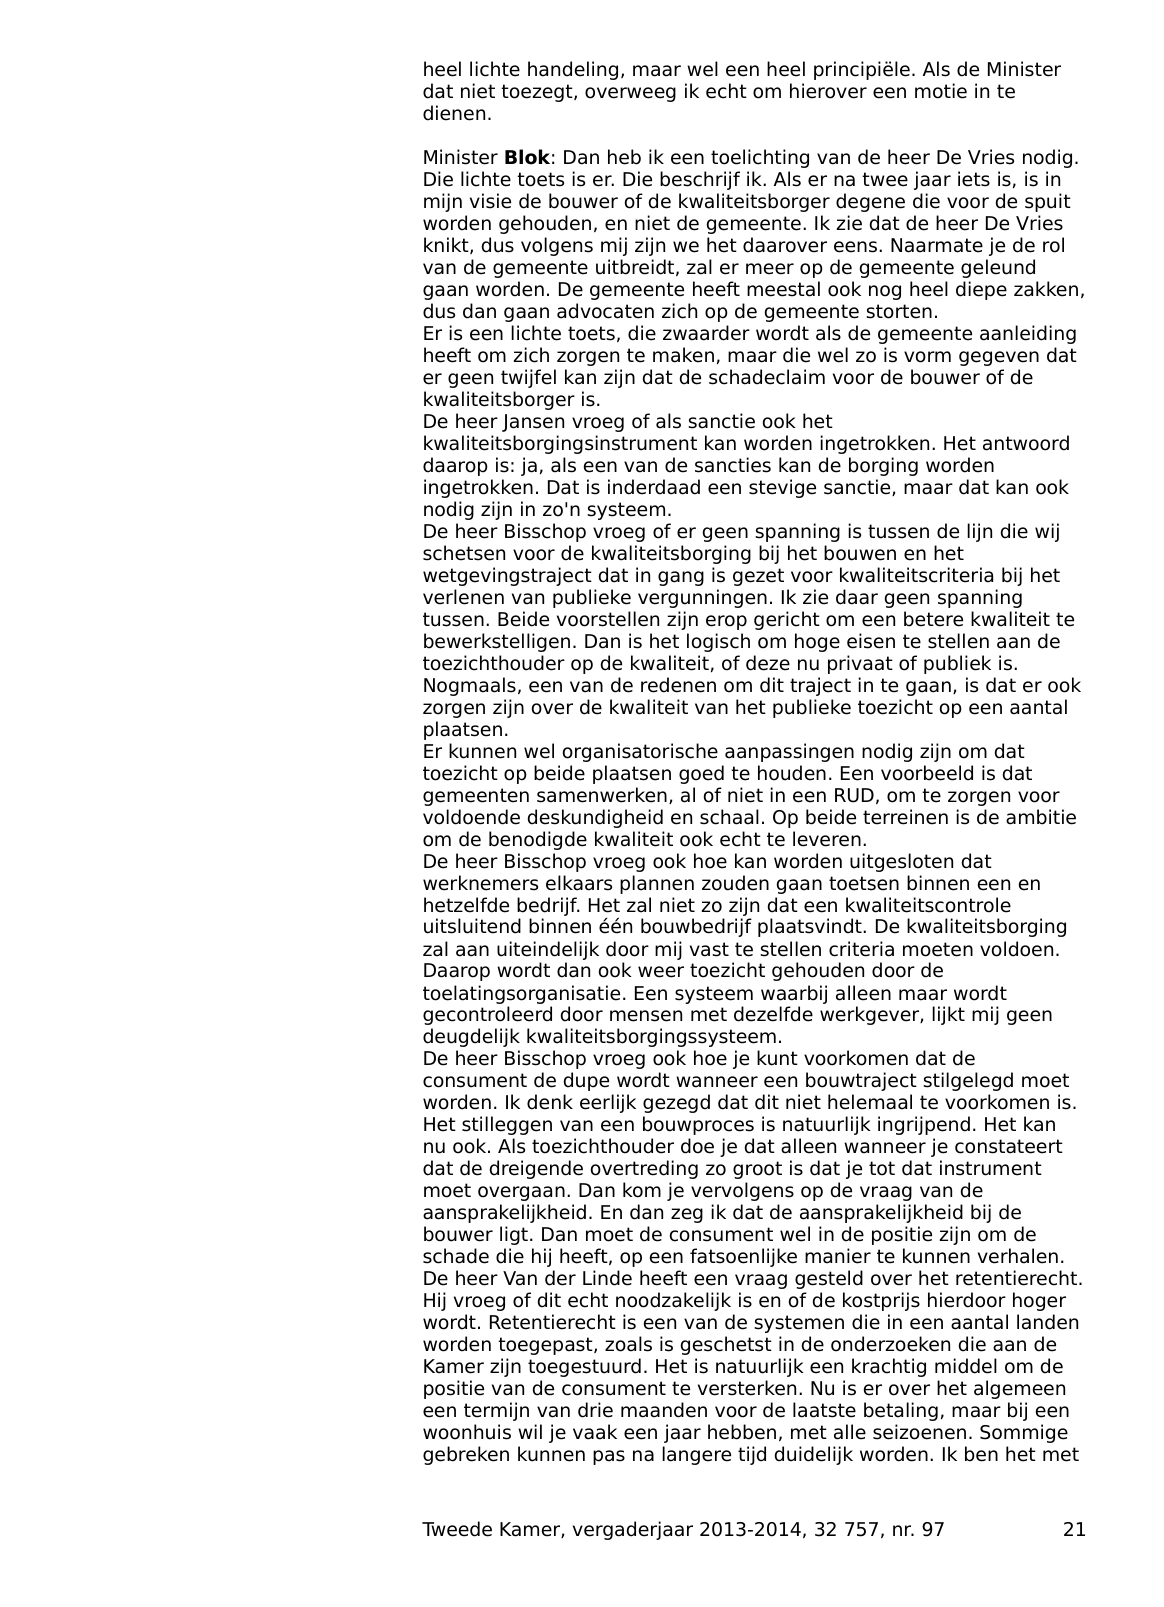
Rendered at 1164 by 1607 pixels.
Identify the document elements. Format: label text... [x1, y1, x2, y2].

text De heer Bisschop vroeg of er geen spanning is tussen de lijn die wij schetsen voor de kwaliteitsborging bij het bouwen en het wetgevingstraject dat in gang is gezet voor kwaliteitscriteria bij het verlenen van publieke vergunningen. Ik zie daar geen spanning tussen. Beide voorstellen zijn erop gericht om een betere kwaliteit te bewerkstelligen. Dan is het logisch om hoge eisen te stellen aan de toezichthouder op de kwaliteit, of deze nu privaat of publiek is. Nogmaals, een van de redenen om dit traject in te gaan, is dat er ook zorgen zijn over de kwaliteit van het publieke toezicht op een aantal plaatsen. [422, 521, 1087, 741]
text Er is een lichte toets, die zwaarder wordt als de gemeente aanleiding heeft om zich zorgen te maken, maar die wel zo is vorm gegeven dat er geen twijfel kan zijn dat de schadeclaim voor de bouwer of de kwaliteitsborger is. [422, 323, 1087, 411]
text De heer Bisschop vroeg ook hoe je kunt voorkomen dat de consument de dupe wordt wanneer een bouwtraject stilgelegd moet worden. Ik denk eerlijk gezegd dat dit niet helemaal te voorkomen is. Het stilleggen van een bouwproces is natuurlijk ingrijpend. Het kan nu ook. Als toezichthouder doe je dat alleen wanneer je constateert dat de dreigende overtreding zo groot is dat je tot dat instrument moet overgaan. Dan kom je vervolgens op de vraag van de aansprakelijkheid. En dan zeg ik dat de aansprakelijkheid bij de bouwer ligt. Dan moet de consument wel in de positie zijn om de schade die hij heeft, op een fatsoenlijke manier te kunnen verhalen. [422, 1048, 1087, 1268]
text De heer Van der Linde heeft een vraag gesteld over het retentierecht. Hij vroeg of dit echt noodzakelijk is en of de kostprijs hierdoor hoger wordt. Retentierecht is een van de systemen die in een aantal landen worden toegepast, zoals is geschetst in de onderzoeken die aan de Kamer zijn toegestuurd. Het is natuurlijk een krachtig middel om de positie van de consument te versterken. Nu is er over het algemeen een termijn van drie maanden voor de laatste betaling, maar bij een woonhuis wil je vaak een jaar hebben, met alle seizoenen. Sommige gebreken kunnen pas na langere tijd duidelijk worden. Ik ben het met [422, 1268, 1087, 1466]
text De heer Jansen vroeg of als sanctie ook het kwaliteitsborgingsinstrument kan worden ingetrokken. Het antwoord daarop is: ja, als een van de sancties kan de borging worden ingetrokken. Dat is inderdaad een stevige sanctie, maar dat kan ook nodig zijn in zo'n systeem. [422, 411, 1087, 521]
text De heer Bisschop vroeg ook hoe kan worden uitgesloten dat werknemers elkaars plannen zouden gaan toetsen binnen een en hetzelfde bedrijf. Het zal niet zo zijn dat een kwaliteitscontrole uitsluitend binnen één bouwbedrijf plaatsvindt. De kwaliteitsborging zal aan uiteindelijk door mij vast te stellen criteria moeten voldoen. Daarop wordt dan ook weer toezicht gehouden door de toelatingsorganisatie. Een systeem waarbij alleen maar wordt gecontroleerd door mensen met dezelfde werkgever, lijkt mij geen deugdelijk kwaliteitsborgingssysteem. [422, 851, 1087, 1048]
text heel lichte handeling, maar wel een heel principiële. Als de Minister dat niet toezegt, overweeg ik echt om hierover een motie in te dienen. [422, 59, 1087, 125]
text Er kunnen wel organisatorische aanpassingen nodig zijn om dat toezicht op beide plaatsen goed te houden. Een voorbeeld is dat gemeenten samenwerken, al of niet in een RUD, om te zorgen voor voldoende deskundigheid en schaal. Op beide terreinen is de ambitie om de benodigde kwaliteit ook echt te leveren. [422, 741, 1087, 851]
text Minister Blok: Dan heb ik een toelichting van de heer De Vries nodig. Die lichte toets is er. Die beschrijf ik. Als er na twee jaar iets is, is in mijn visie de bouwer of de kwaliteitsborger degene die voor de spuit worden gehouden, en niet de gemeente. Ik zie dat de heer De Vries knikt, dus volgens mij zijn we het daarover eens. Naarmate je de rol van de gemeente uitbreidt, zal er meer op de gemeente geleund gaan worden. De gemeente heeft meestal ook nog heel diepe zakken, dus dan gaan advocaten zich op de gemeente storten. [422, 147, 1087, 323]
